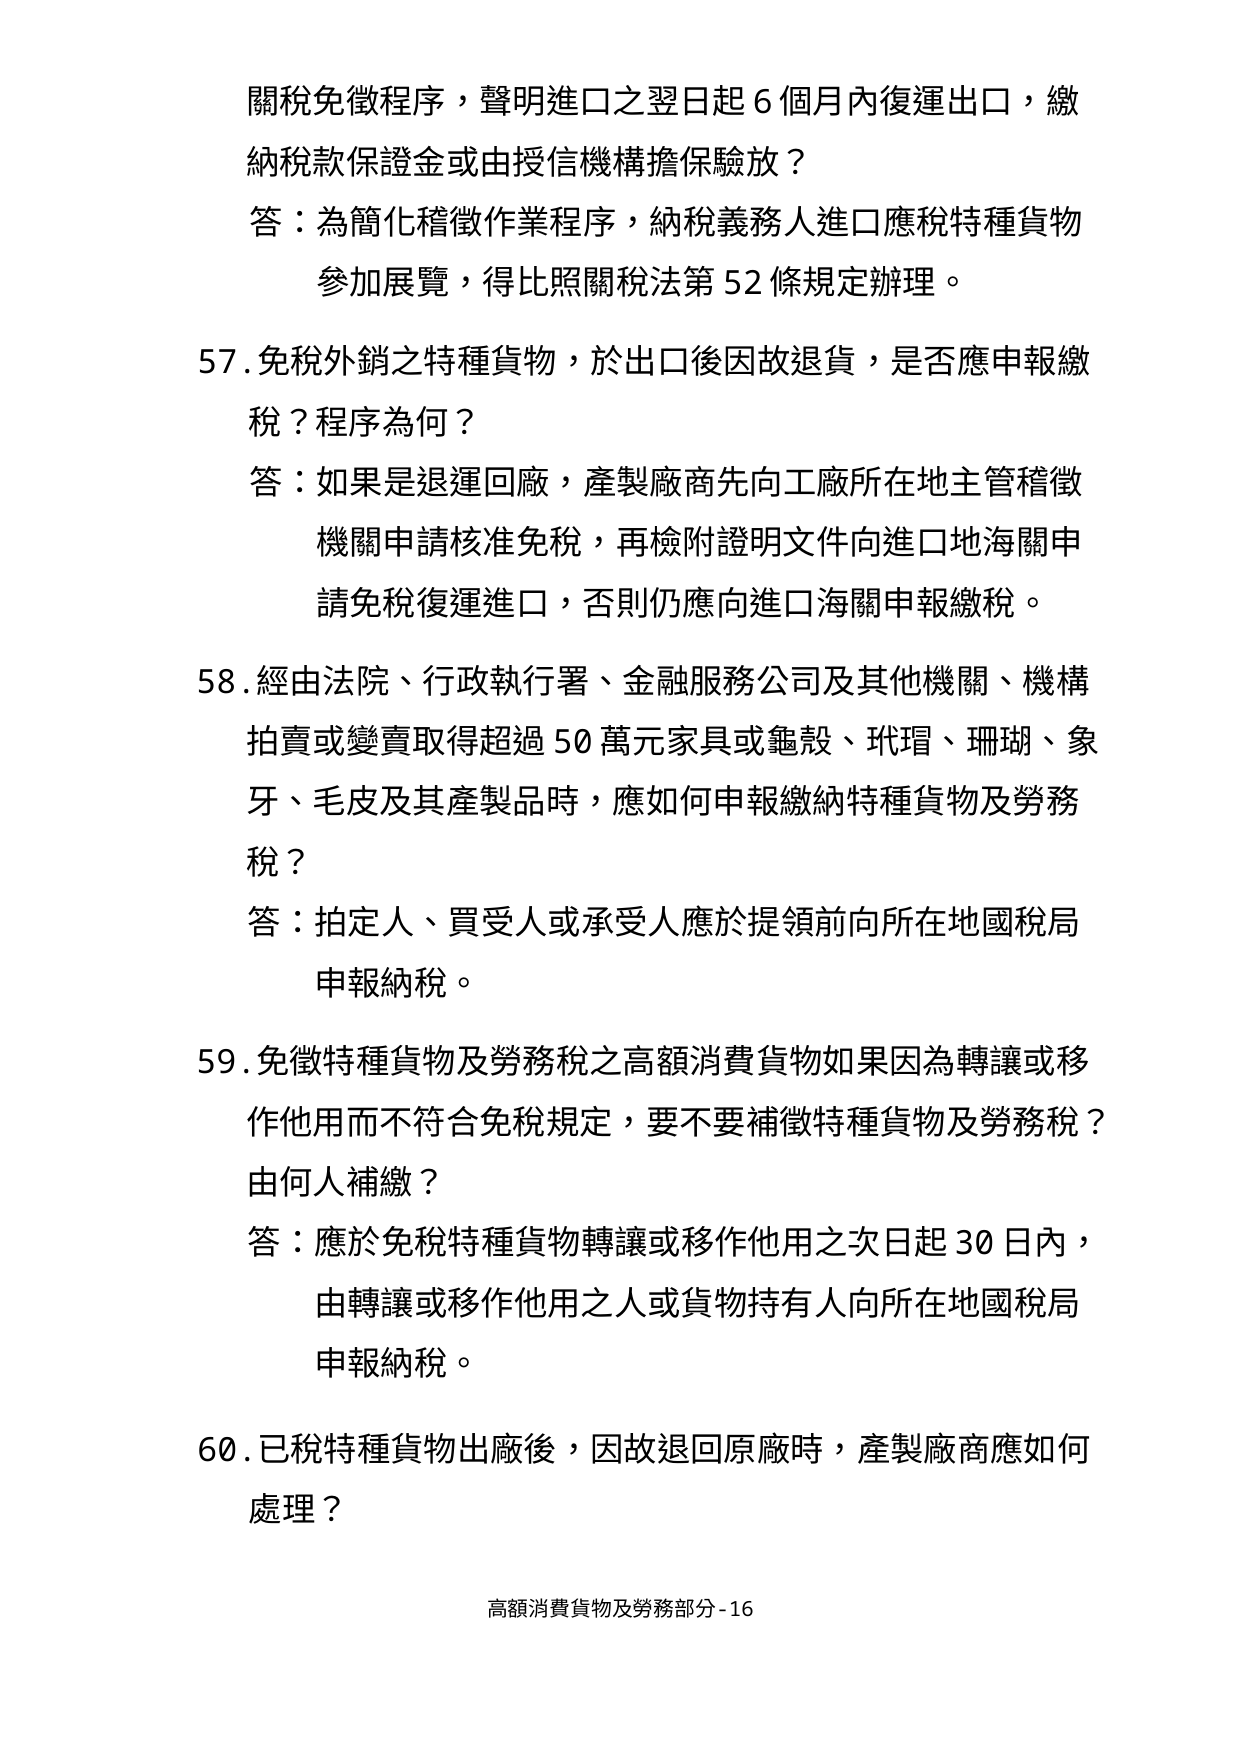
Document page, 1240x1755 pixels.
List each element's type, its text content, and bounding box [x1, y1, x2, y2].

text 59.免徵特種貨物及勞務稅之高額消費貨物如果因為轉讓或移作他用而不符合免稅規定，要不要補徵特種貨物及勞務稅？由何人補繳？ [196, 1035, 1101, 1204]
text 處理？ [248, 1483, 1101, 1531]
text 60.已稅特種貨物出廠後，因故退回原廠時，產製廠商應如何 [197, 1422, 1101, 1471]
text 57.免稅外銷之特種貨物，於出口後因故退貨，是否應申報繳 [197, 334, 1101, 383]
text 答：如果是退運回廠，產製廠商先向工廠所在地主管稽徵機關申請核准免稅，再檢附證明文件向進口地海關申請免稅復運進口，否則仍應向進口海關申報繳稅。 [249, 456, 1101, 624]
text 答：應於免稅特種貨物轉讓或移作他用之次日起30日內，由轉讓或移作他用之人或貨物持有人向所在地國稅局申報納稅。 [247, 1216, 1101, 1385]
text 答：為簡化稽徵作業程序，納稅義務人進口應稅特種貨物參加展覽，得比照關稅法第52條規定辦理。 [249, 196, 1101, 304]
text 56.進口應稅特種貨物參加展覽，於展覽完畢原件復運出口者，除向所在地主管稽徵機關申請核准免稅進口外，可否比照關稅免徵程序，聲明進口之翌日起6個月內復運出口，繳納稅款保證金或由授信機構擔保驗放？ [196, 75, 1101, 184]
text 58.經由法院、行政執行署、金融服務公司及其他機關、機構拍賣或變賣取得超過50萬元家具或龜殼、玳瑁、珊瑚、象牙、毛皮及其產製品時，應如何申報繳納特種貨物及勞務稅？ [196, 654, 1101, 884]
text 稅？程序為何？ [248, 395, 1101, 444]
text 答：拍定人、買受人或承受人應於提領前向所在地國稅局申報納稅。 [247, 896, 1101, 1004]
